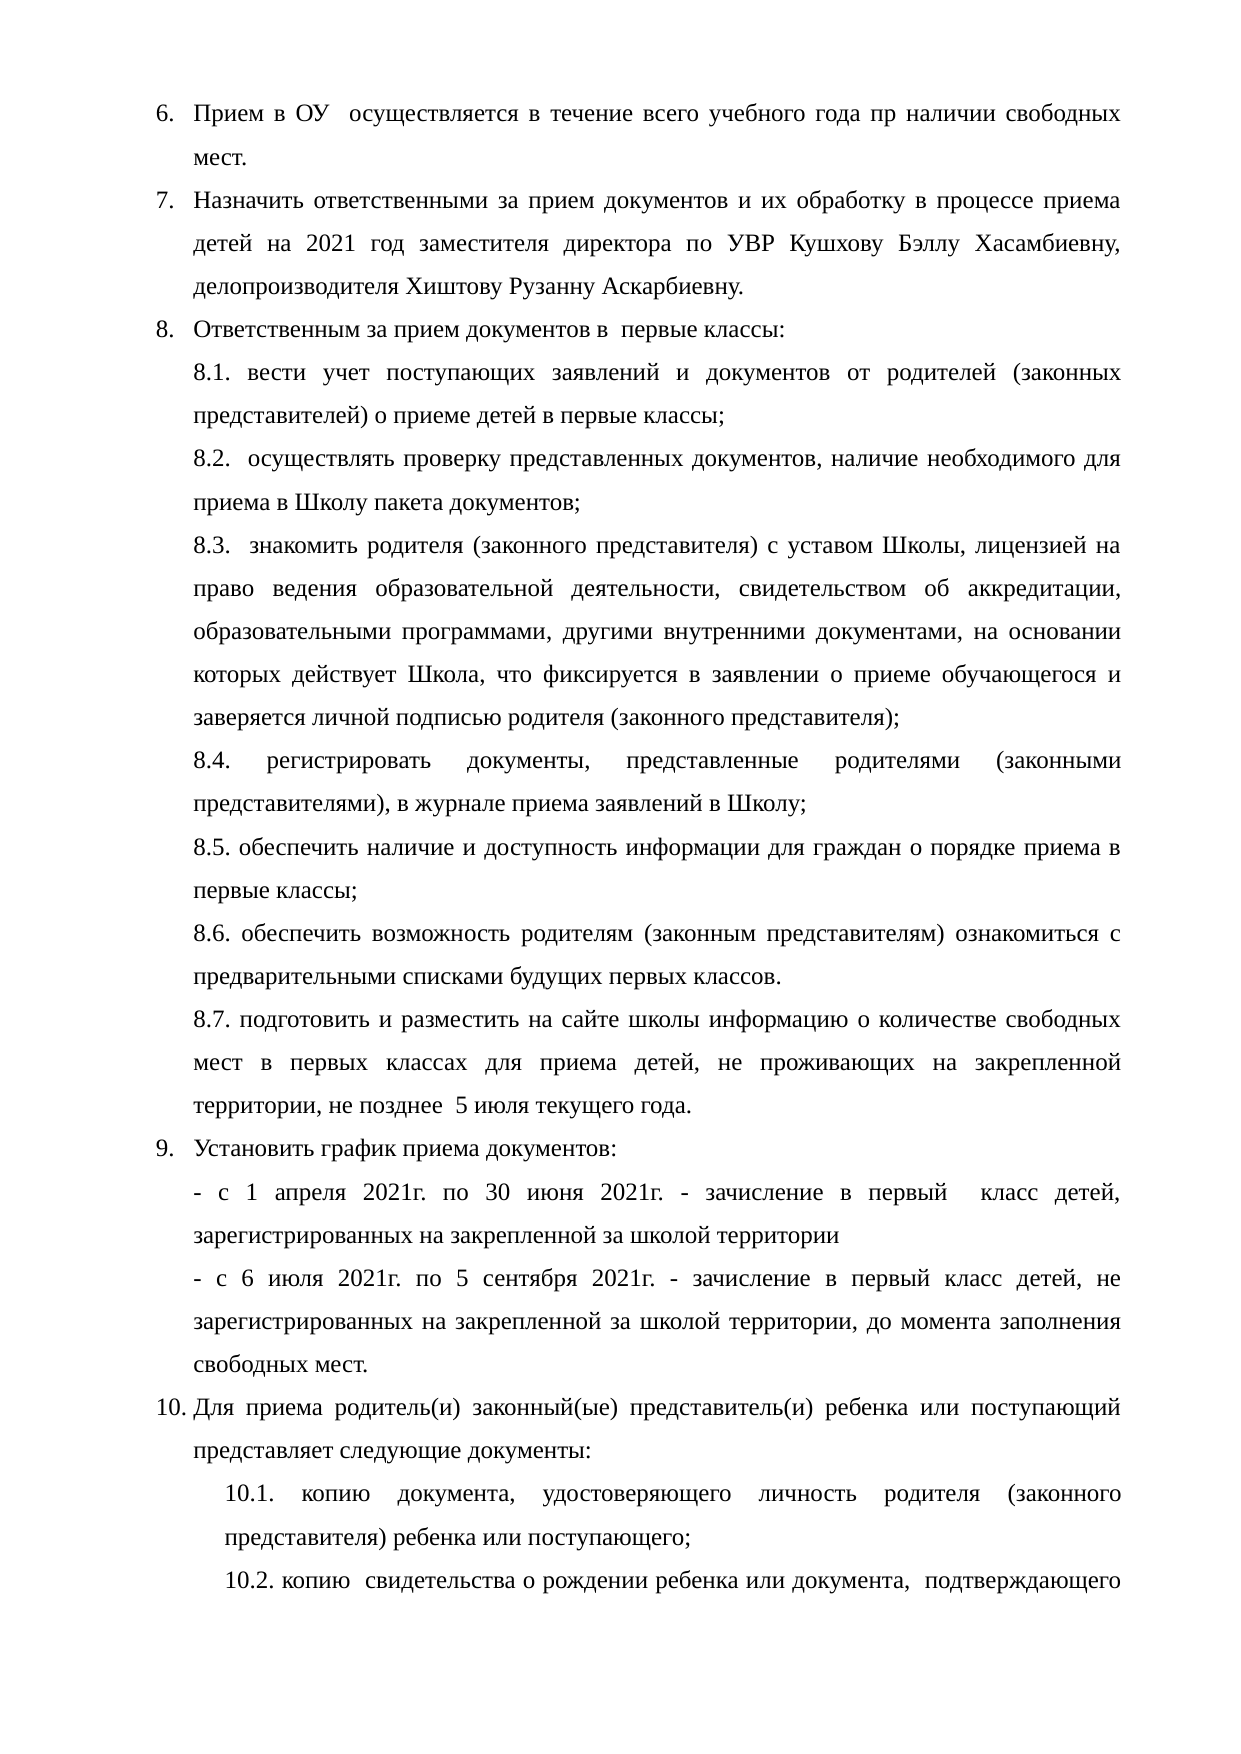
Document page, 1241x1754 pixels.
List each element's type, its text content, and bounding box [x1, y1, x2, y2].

list 10.2. копию свидетельства о рождении ребенка или документа, подтверждающего [187, 1565, 1122, 1593]
list 8.2. осуществлять проверку представленных документов, наличие необходимого для приема в Школу пакета документов; [156, 443, 1122, 515]
list 10.1. копию документа, удостоверяющего личность родителя (законного представителя) ребенка или поступающего; [187, 1478, 1122, 1550]
list - с 6 июля 2021г. по 5 сентября 2021г. - зачисление в первый класс детей, не зарегистрированных на закрепленной за школой территории, до момента заполнения свободных мест. [156, 1263, 1122, 1378]
list - с 1 апреля 2021г. по 30 июня 2021г. - зачисление в первый класс детей, зарегистрированных на закрепленной за школой территории [156, 1177, 1122, 1248]
list 8.4. регистрировать документы, представленные родителями (законными представителями), в журнале приема заявлений в Школу; [156, 745, 1122, 817]
list 8.7. подготовить и разместить на сайте школы информацию о количестве свободных мест в первых классах для приема детей, не проживающих на закрепленной территории, не позднее 5 июля текущего года. [156, 1004, 1122, 1119]
list Ответственным за прием документов в первые классы: [156, 314, 1122, 343]
list Назначить ответственными за прием документов и их обработку в процессе приема детей на 2021 год заместителя директора по УВР Кушхову Бэллу Хасамбиевну, делопроизводителя Хиштову Рузанну Аскарбиевну. [156, 185, 1122, 300]
list Прием в ОУ осуществляется в течение всего учебного года пр наличии свободных мест. [156, 98, 1122, 170]
list 8.3. знакомить родителя (законного представителя) с уставом Школы, лицензией на право ведения образовательной деятельности, свидетельством об аккредитации, образовательными программами, другими внутренними документами, на основании которых действует Школа, что фиксируется в заявлении о приеме обучающегося и заверяется личной подписью родителя (законного представителя); [156, 530, 1122, 731]
list Установить график приема документов: [156, 1133, 1122, 1162]
list 8.1. вести учет поступающих заявлений и документов от родителей (законных представителей) о приеме детей в первые классы; [156, 357, 1122, 429]
list Для приема родитель(и) законный(ые) представитель(и) ребенка или поступающий представляет следующие документы: [156, 1392, 1122, 1464]
list 8.6. обеспечить возможность родителям (законным представителям) ознакомиться с предварительными списками будущих первых классов. [156, 918, 1122, 990]
list 8.5. обеспечить наличие и доступность информации для граждан о порядке приема в первые классы; [156, 832, 1122, 903]
